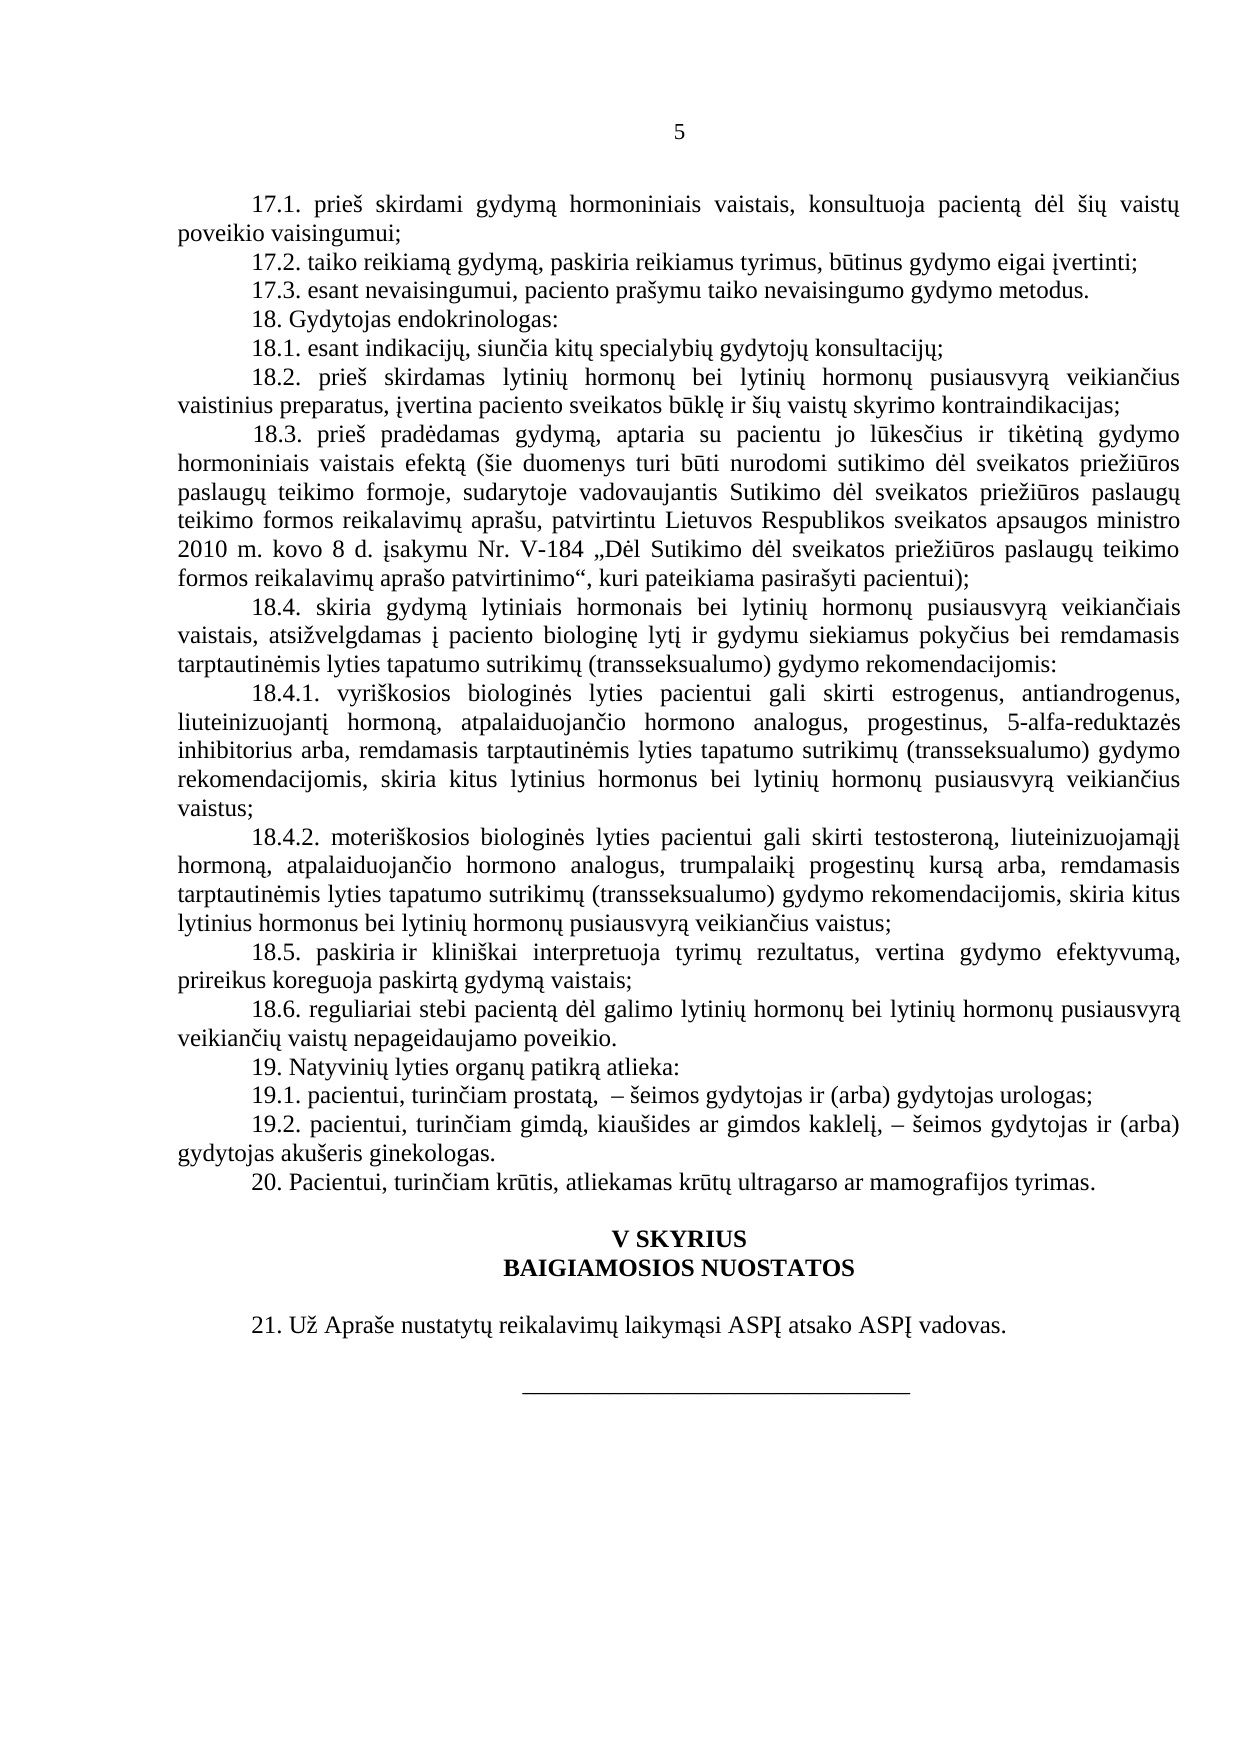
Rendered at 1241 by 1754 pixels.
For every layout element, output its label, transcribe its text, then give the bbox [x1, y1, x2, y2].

subtitle 19.2. pacientui, turinčiam gimdą, kiaušides ar gimdos kaklelį, – šeimos gydytojas ir (arba) gydytojas akušeris ginekologas. [177, 1109, 1181, 1167]
subtitle 18.4.1. vyriškosios biologinės lyties pacientui gali skirti estrogenus, antiandrogenus, liuteinizuojantį hormoną, atpalaiduojančio hormono analogus, progestinus, 5-alfa-reduktazės inhibitorius arba, remdamasis tarptautinėmis lyties tapatumo sutrikimų (transseksualumo) gydymo rekomendacijomis, skiria kitus lytinius hormonus bei lytinių hormonų pusiausvyrą veikiančius vaistus; [177, 678, 1181, 822]
subtitle 20. Pacientui, turinčiam krūtis, atliekamas krūtų ultragarso ar mamografijos tyrimas. [177, 1167, 1181, 1196]
subtitle 18.4.2. moteriškosios biologinės lyties pacientui gali skirti testosteroną, liuteinizuojamąjį hormoną, atpalaiduojančio hormono analogus, trumpalaikį progestinų kursą arba, remdamasis tarptautinėmis lyties tapatumo sutrikimų (transseksualumo) gydymo rekomendacijomis, skiria kitus lytinius hormonus bei lytinių hormonų pusiausvyrą veikiančius vaistus; [177, 822, 1181, 937]
text 18. Gydytojas endokrinologas: [177, 304, 1181, 333]
subtitle 18.1. esant indikacijų, siunčia kitų specialybių gydytojų konsultacijų; [177, 333, 1181, 362]
subtitle 18.4. skiria gydymą lytiniais hormonais bei lytinių hormonų pusiausvyrą veikiančiais vaistais, atsižvelgdamas į paciento biologinę lytį ir gydymu siekiamus pokyčius bei remdamasis tarptautinėmis lyties tapatumo sutrikimų (transseksualumo) gydymo rekomendacijomis: [177, 592, 1181, 678]
subtitle V SKYRIUS [177, 1224, 1181, 1253]
text 17.1. prieš skirdami gydymą hormoniniais vaistais, konsultuoja pacientą dėl šių vaistų poveikio vaisingumui; [177, 189, 1181, 247]
subtitle 18.6. reguliariai stebi pacientą dėl galimo lytinių hormonų bei lytinių hormonų pusiausvyrą veikiančių vaistų nepageidaujamo poveikio. [177, 994, 1181, 1052]
subtitle BAIGIAMOSIOS NUOSTATOS [177, 1253, 1181, 1282]
subtitle 18.5. paskiria ir kliniškai interpretuoja tyrimų rezultatus, vertina gydymo efektyvumą, prireikus koreguoja paskirtą gydymą vaistais; [177, 937, 1181, 994]
subtitle 21. Už Apraše nustatytų reikalavimų laikymąsi ASPĮ atsako ASPĮ vadovas. [177, 1311, 1181, 1339]
text 17.2. taiko reikiamą gydymą, paskiria reikiamus tyrimus, būtinus gydymo eigai įvertinti; [177, 247, 1181, 276]
subtitle 18.3. prieš pradėdamas gydymą, aptaria su pacientu jo lūkesčius ir tikėtiną gydymo hormoniniais vaistais efektą (šie duomenys turi būti nurodomi sutikimo dėl sveikatos priežiūros paslaugų teikimo formoje, sudarytoje vadovaujantis Sutikimo dėl sveikatos priežiūros paslaugų teikimo formos reikalavimų aprašu, patvirtintu Lietuvos Respublikos sveikatos apsaugos ministro 2010 m. kovo 8 d. įsakymu Nr. V-184 „Dėl Sutikimo dėl sveikatos priežiūros paslaugų teikimo formos reikalavimų aprašo patvirtinimo“, kuri pateikiama pasirašyti pacientui); [177, 419, 1181, 592]
text _______________________________ [177, 1368, 1181, 1397]
subtitle 19.1. pacientui, turinčiam prostatą, – šeimos gydytojas ir (arba) gydytojas urologas; [177, 1081, 1181, 1109]
subtitle 18.2. prieš skirdamas lytinių hormonų bei lytinių hormonų pusiausvyrą veikiančius vaistinius preparatus, įvertina paciento sveikatos būklę ir šių vaistų skyrimo kontraindikacijas; [177, 362, 1181, 419]
text 17.3. esant nevaisingumui, paciento prašymu taiko nevaisingumo gydymo metodus. [177, 276, 1181, 304]
subtitle 19. Natyvinių lyties organų patikrą atlieka: [177, 1052, 1181, 1081]
